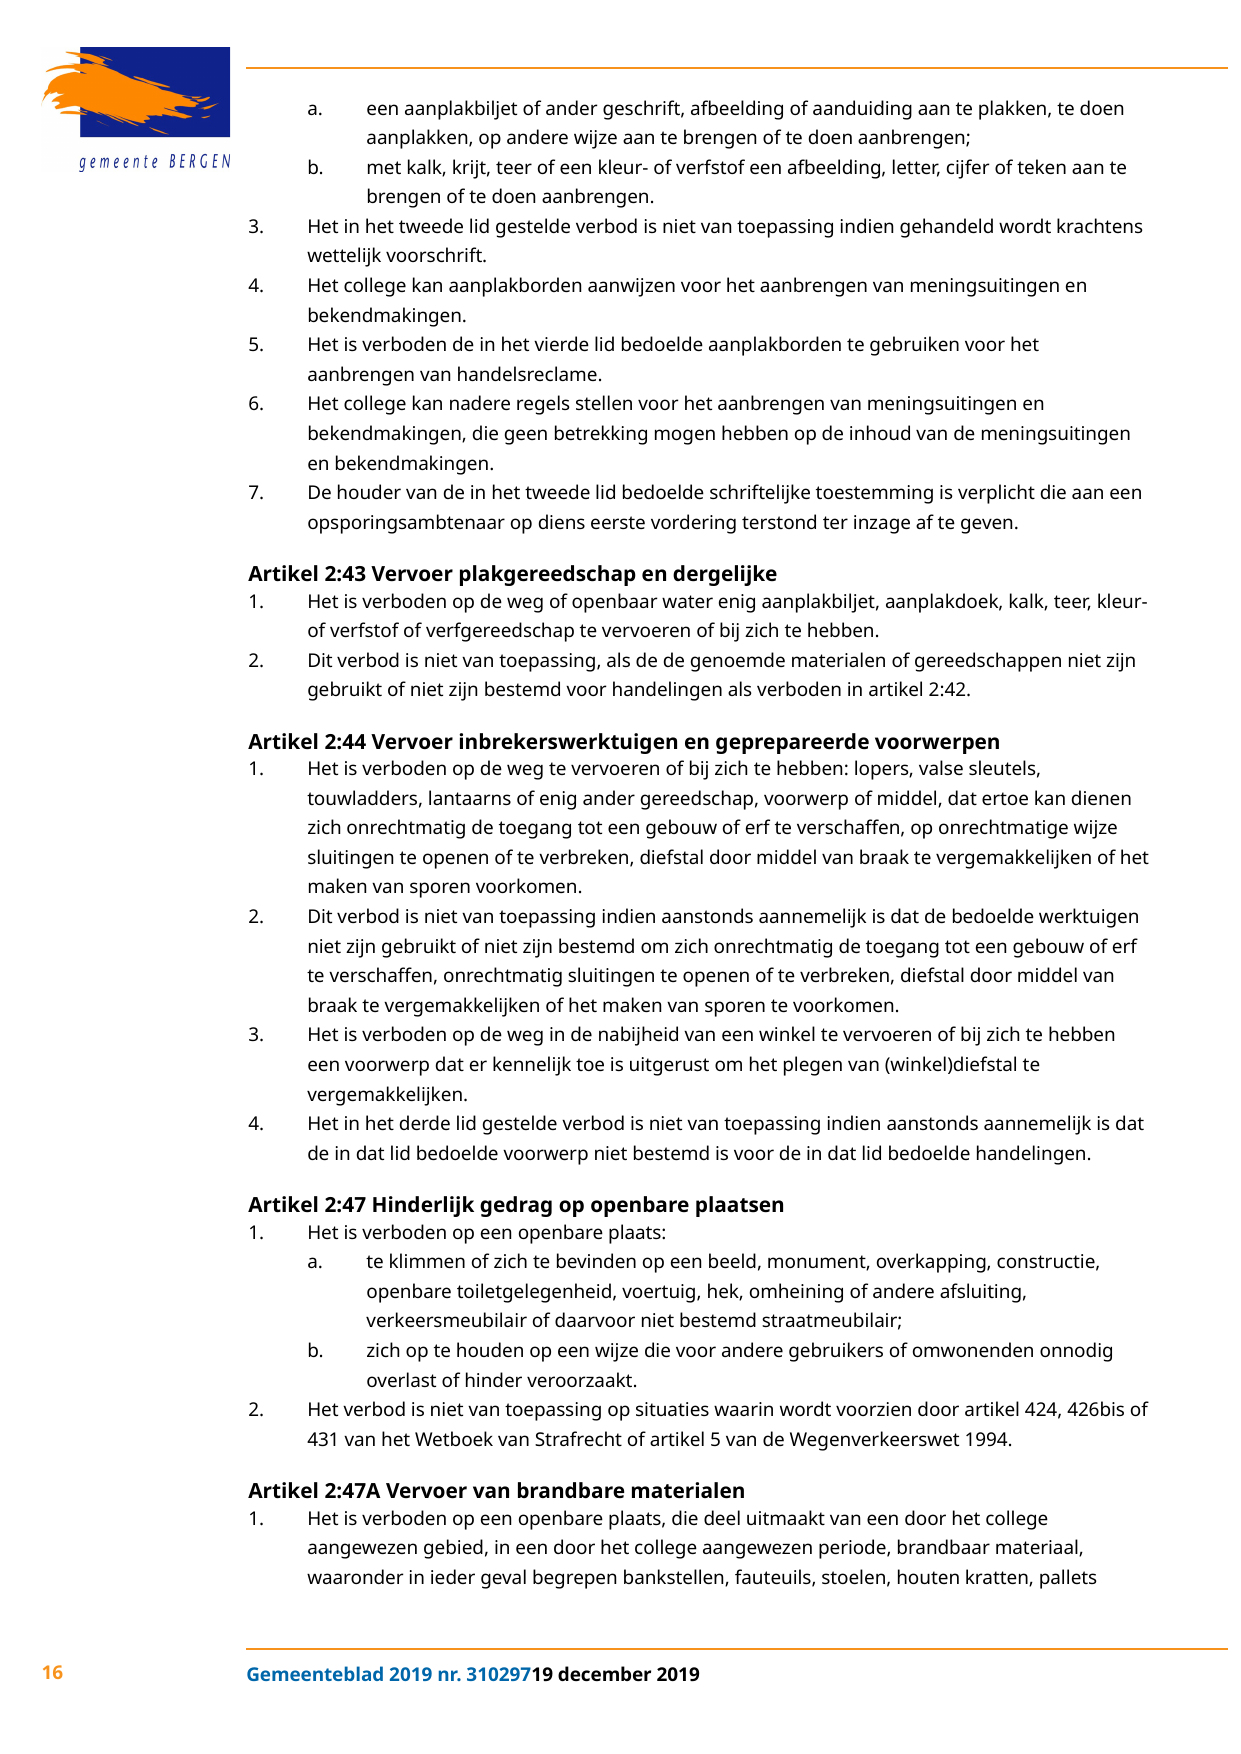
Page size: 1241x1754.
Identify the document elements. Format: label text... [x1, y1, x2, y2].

list De houder van de in het tweede lid bedoelde schriftelijke toestemming is verplicht die aan een opsporingsambtenaar op diens eerste vordering terstond ter inzage af te geven. [248, 479, 1152, 535]
list Het is verboden op de weg te vervoeren of bij zich te hebben: lopers, valse sleutels, touwladders, lantaarns of enig ander gereedschap, voorwerp of middel, dat ertoe kan dienen zich onrechtmatig de toegang tot een gebouw of erf te verschaffen, op onrechtmatige wijze sluitingen te openen of te verbreken, diefstal door middel van braak te vergemakkelijken of het maken van sporen voorkomen. [248, 755, 1152, 899]
list Het is verboden de in het vierde lid bedoelde aanplakborden te gebruiken voor het aanbrengen van handelsreclame. [248, 331, 1152, 387]
text Artikel 2:47 Hinderlijk gedrag op openbare plaatsen [248, 1190, 1152, 1219]
list Het college kan nadere regels stellen voor het aanbrengen van meningsuitingen en bekendmakingen, die geen betrekking mogen hebben op de inhoud van de meningsuitingen en bekendmakingen. [248, 391, 1152, 476]
list zich op te houden op een wijze die voor andere gebruikers of omwonenden onnodig overlast of hinder veroorzaakt. [307, 1337, 1152, 1392]
picture [41, 47, 231, 172]
list Het in het derde lid gestelde verbod is niet van toepassing indien aanstonds aannemelijk is dat de in dat lid bedoelde voorwerp niet bestemd is voor de in dat lid bedoelde handelingen. [248, 1110, 1152, 1166]
list een aanplakbiljet of ander geschrift, afbeelding of aanduiding aan te plakken, te doen aanplakken, op andere wijze aan te brengen of te doen aanbrengen; [307, 95, 1152, 150]
list met kalk, krijt, teer of een kleur- of verfstof een afbeelding, letter, cijfer of teken aan te brengen of te doen aanbrengen. [307, 154, 1152, 209]
list Het in het tweede lid gestelde verbod is niet van toepassing indien gehandeld wordt krachtens wettelijk voorschrift. [248, 213, 1152, 268]
list Het is verboden op de weg of openbaar water enig aanplakbiljet, aanplakdoek, kalk, teer, kleur- of verfstof of verfgereedschap te vervoeren of bij zich te hebben. [248, 588, 1152, 643]
list Het is verboden op de weg in de nabijheid van een winkel te vervoeren of bij zich te hebben een voorwerp dat er kennelijk toe is uitgerust om het plegen van (winkel)diefstal te vergemakkelijken. [248, 1022, 1152, 1107]
list Het is verboden op een openbare plaats: [248, 1219, 1152, 1244]
list Dit verbod is niet van toepassing indien aanstonds aannemelijk is dat de bedoelde werktuigen niet zijn gebruikt of niet zijn bestemd om zich onrechtmatig de toegang tot een gebouw of erf te verschaffen, onrechtmatig sluitingen te openen of te verbreken, diefstal door middel van braak te vergemakkelijken of het maken van sporen te voorkomen. [248, 903, 1152, 1018]
list Het verbod is niet van toepassing op situaties waarin wordt voorzien door artikel 424, 426bis of 431 van het Wetboek van Strafrecht of artikel 5 van de Wegenverkeerswet 1994. [248, 1396, 1152, 1452]
text Artikel 2:47A Vervoer van brandbare materialen [248, 1476, 1152, 1505]
list Het college kan aanplakborden aanwijzen voor het aanbrengen van meningsuitingen en bekendmakingen. [248, 272, 1152, 328]
list te klimmen of zich te bevinden op een beeld, monument, overkapping, constructie, openbare toiletgelegenheid, voertuig, hek, omheining of andere afsluiting, verkeersmeubilair of daarvoor niet bestemd straatmeubilair; [307, 1248, 1152, 1333]
text Artikel 2:43 Vervoer plakgereedschap en dergelijke [248, 559, 1152, 588]
list Dit verbod is niet van toepassing, als de de genoemde materialen of gereedschappen niet zijn gebruikt of niet zijn bestemd voor handelingen als verboden in artikel 2:42. [248, 647, 1152, 702]
text Artikel 2:44 Vervoer inbrekerswerktuigen en geprepareerde voorwerpen [248, 727, 1152, 755]
list Het is verboden op een openbare plaats, die deel uitmaakt van een door het college aangewezen gebied, in een door het college aangewezen periode, brandbaar materiaal, waaronder in ieder geval begrepen bankstellen, fauteuils, stoelen, houten kratten, pallets [248, 1505, 1152, 1590]
